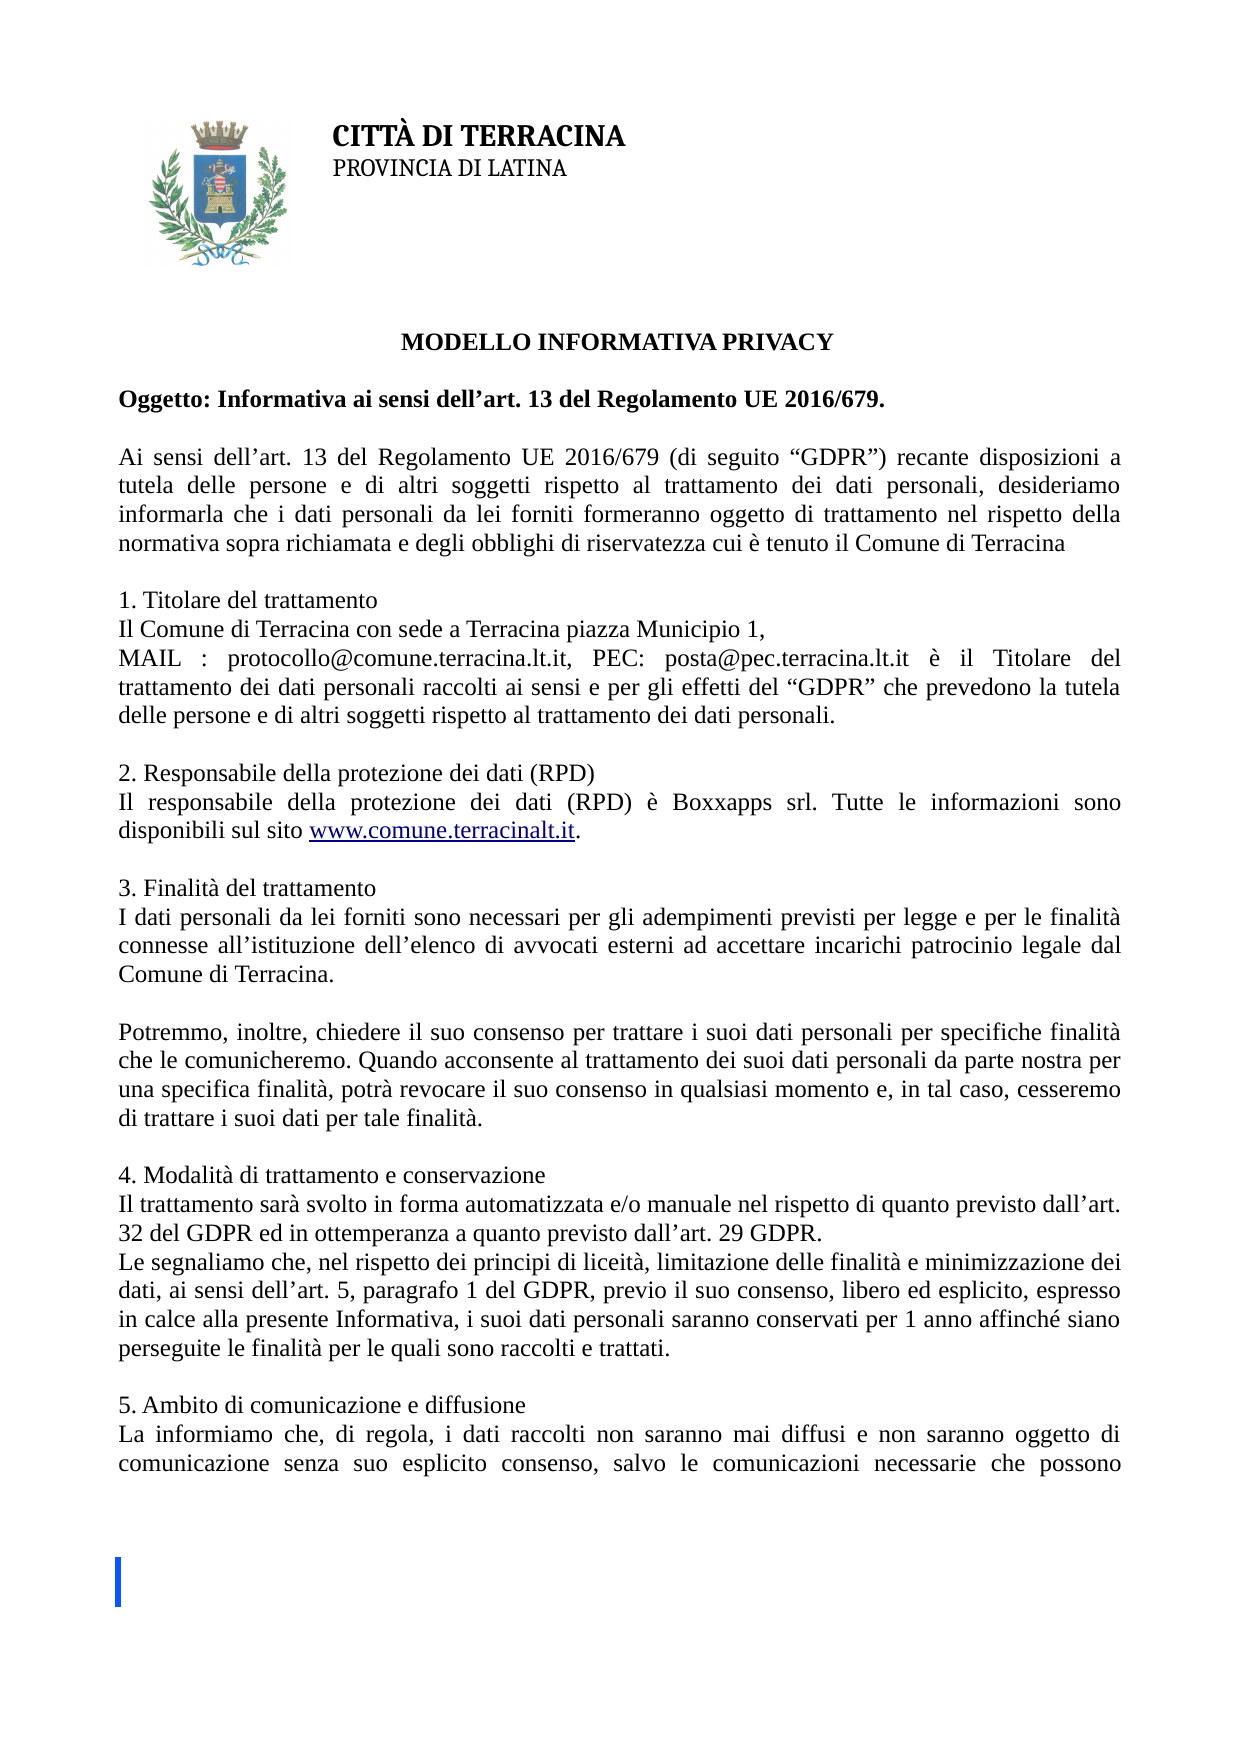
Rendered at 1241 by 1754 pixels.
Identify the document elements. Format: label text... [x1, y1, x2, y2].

text I dati personali da lei forniti sono necessari per gli adempimenti previsti per legge e per le finalità connesse all’istituzione dell’elenco di avvocati esterni ad accettare incarichi patrocinio legale dal Comune di Terracina. [118, 902, 1122, 988]
text 1. Titolare del trattamento [118, 585, 1122, 614]
text 4. Modalità di trattamento e conservazione [118, 1160, 1122, 1189]
picture [143, 119, 292, 267]
text Il responsabile della protezione dei dati (RPD) è Boxxapps srl. Tutte le informazioni sono disponibili sul sito www.comune.terracinalt.it. [118, 787, 1122, 844]
text Il Comune di Terracina con sede a Terracina piazza Municipio 1, [118, 614, 1122, 643]
text 2. Responsabile della protezione dei dati (RPD) [118, 758, 1122, 787]
text 3. Finalità del trattamento [118, 873, 1122, 902]
text Il trattamento sarà svolto in forma automatizzata e/o manuale nel rispetto di quanto previsto dall’art. 32 del GDPR ed in ottemperanza a quanto previsto dall’art. 29 GDPR. [118, 1189, 1122, 1247]
text Le segnaliamo che, nel rispetto dei principi di liceità, limitazione delle finalità e minimizzazione dei dati, ai sensi dell’art. 5, paragrafo 1 del GDPR, previo il suo consenso, libero ed esplicito, espresso in calce alla presente Informativa, i suoi dati personali saranno conservati per 1 anno affinché siano perseguite le finalità per le quali sono raccolti e trattati. [118, 1247, 1122, 1362]
text Oggetto: Informativa ai sensi dell’art. 13 del Regolamento UE 2016/679. [118, 384, 1122, 413]
text Ai sensi dell’art. 13 del Regolamento UE 2016/679 (di seguito “GDPR”) recante disposizioni a tutela delle persone e di altri soggetti rispetto al trattamento dei dati personali, desideriamo informarla che i dati personali da lei forniti formeranno oggetto di trattamento nel rispetto della normativa sopra richiamata e degli obblighi di riservatezza cui è tenuto il Comune di Terracina [118, 442, 1122, 557]
text 5. Ambito di comunicazione e diffusione [118, 1390, 1122, 1419]
text MAIL : protocollo@comune.terracina.lt.it, PEC: posta@pec.terracina.lt.it è il Titolare del trattamento dei dati personali raccolti ai sensi e per gli effetti del “GDPR” che prevedono la tutela delle persone e di altri soggetti rispetto al trattamento dei dati personali. [118, 643, 1122, 729]
text La informiamo che, di regola, i dati raccolti non saranno mai diffusi e non saranno oggetto di comunicazione senza suo esplicito consenso, salvo le comunicazioni necessarie che possono [118, 1419, 1122, 1477]
text MODELLO INFORMATIVA PRIVACY [118, 327, 1122, 355]
text Potremmo, inoltre, chiedere il suo consenso per trattare i suoi dati personali per specifiche finalità che le comunicheremo. Quando acconsente al trattamento dei suoi dati personali da parte nostra per una specifica finalità, potrà revocare il suo consenso in qualsiasi momento e, in tal caso, cesseremo di trattare i suoi dati per tale finalità. [118, 1017, 1122, 1132]
